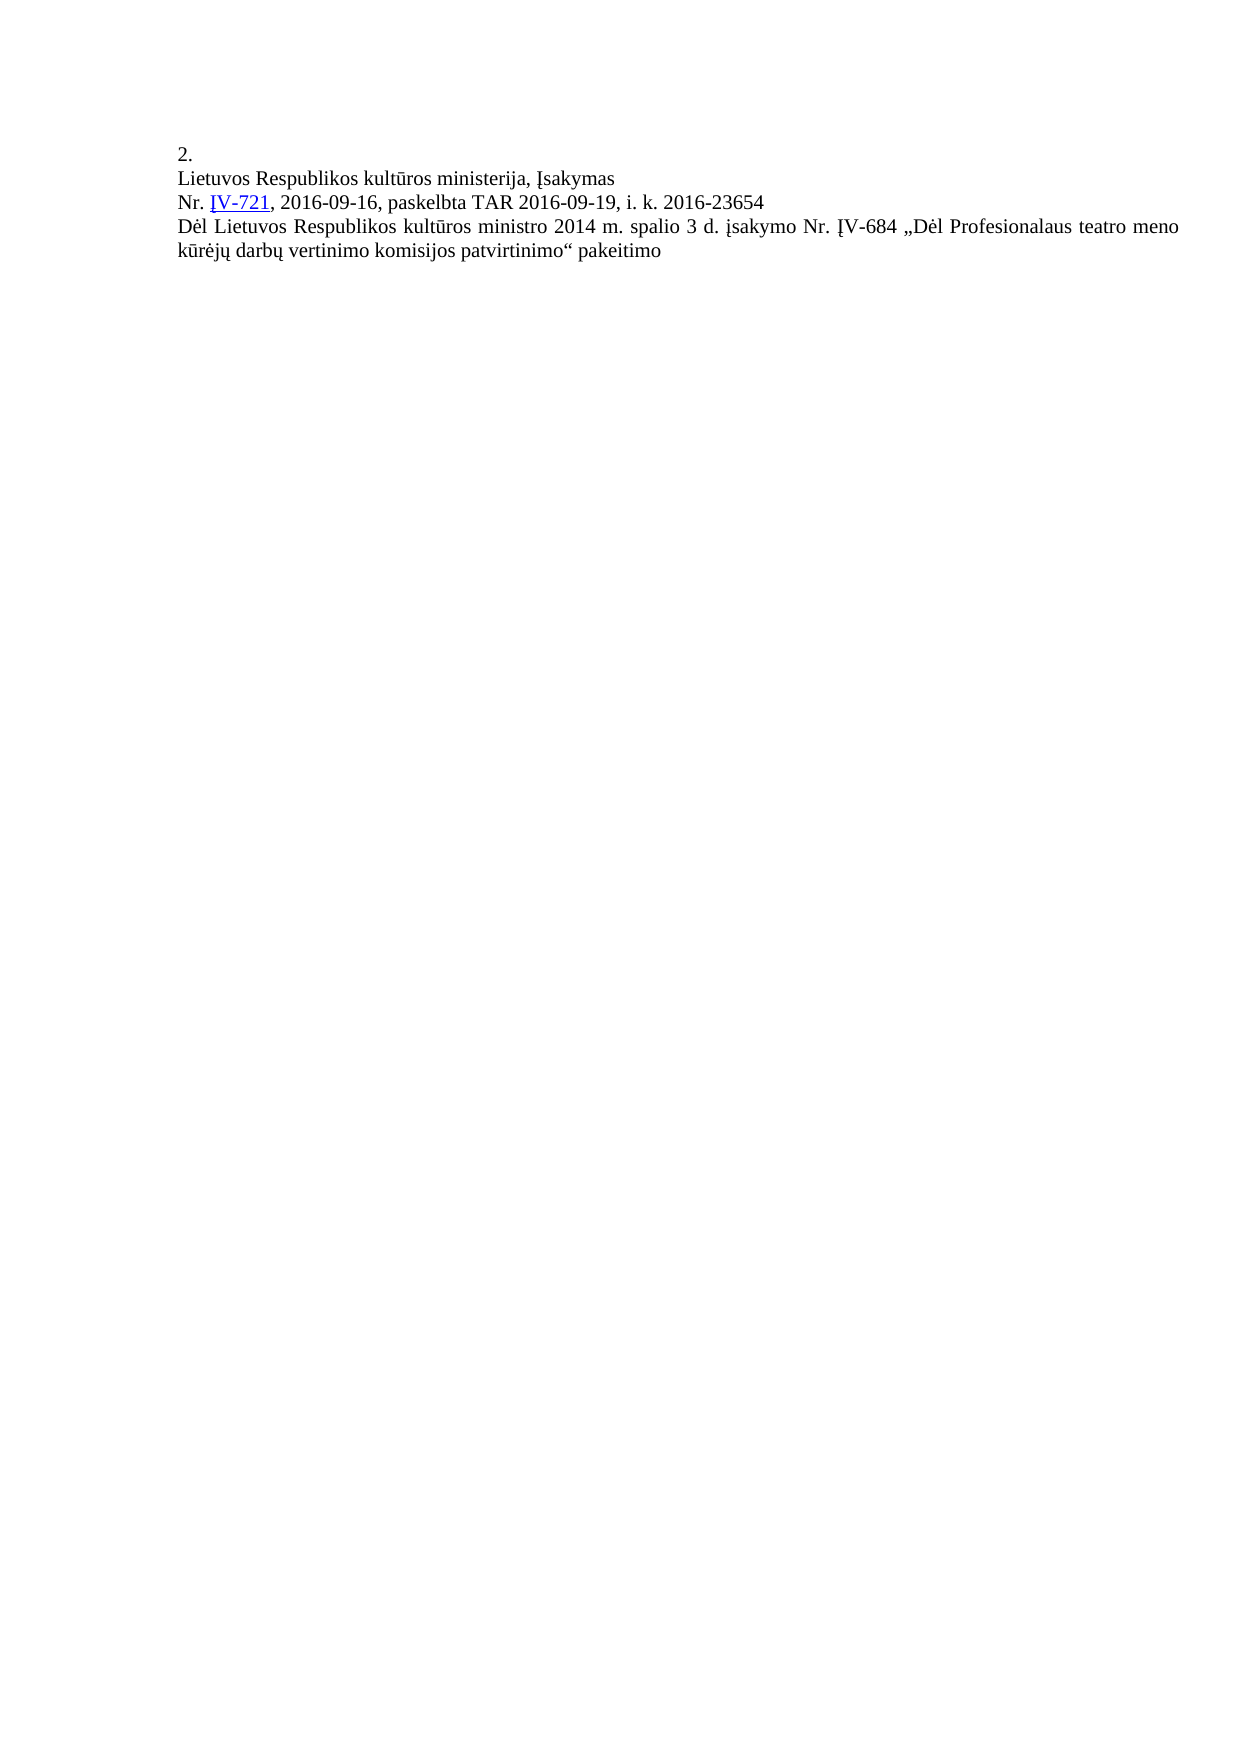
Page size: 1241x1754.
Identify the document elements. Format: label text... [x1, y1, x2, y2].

text Lietuvos Respublikos kultūros ministerija, Įsakymas [177, 166, 1181, 190]
text 2. [177, 142, 1181, 166]
text Dėl Lietuvos Respublikos kultūros ministro 2014 m. spalio 3 d. įsakymo Nr. ĮV-684 „Dėl Profesionalaus teatro meno kūrėjų darbų vertinimo komisijos patvirtinimo“ pakeitimo [177, 214, 1181, 262]
text Nr. ĮV-721, 2016-09-16, paskelbta TAR 2016-09-19, i. k. 2016-23654 [177, 190, 1181, 214]
